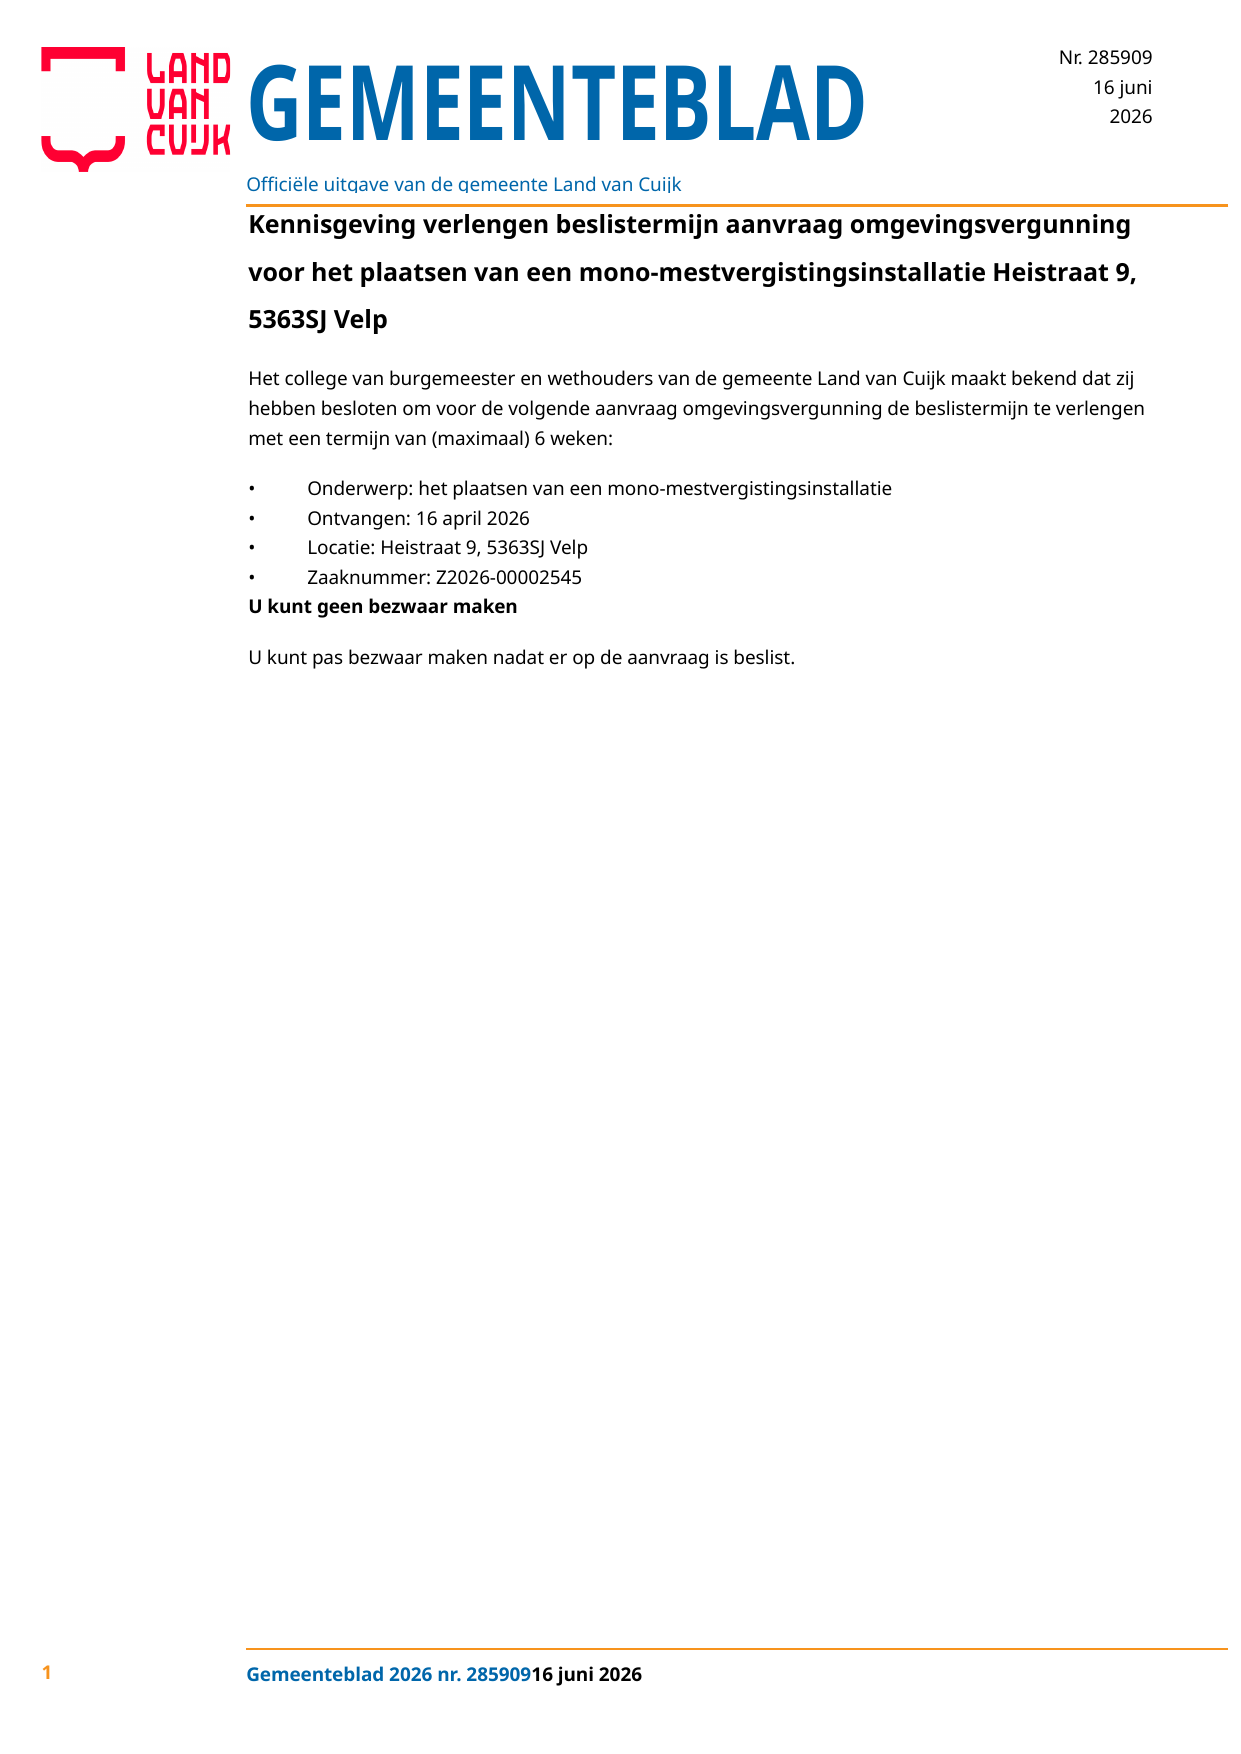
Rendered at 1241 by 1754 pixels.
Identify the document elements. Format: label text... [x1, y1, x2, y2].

text Kennisgeving verlengen beslistermijn aanvraag omgevingsvergunning voor het plaatsen van een mono-mestvergistingsinstallatie Heistraat 9, 5363SJ Velp [248, 207, 1152, 336]
picture [41, 47, 231, 172]
list Ontvangen: 16 april 2026 [248, 505, 1152, 530]
text U kunt geen bezwaar maken [248, 593, 1152, 619]
text U kunt pas bezwaar maken nadat er op de aanvraag is beslist. [248, 644, 1152, 669]
list Zaaknummer: Z2026-00002545 [248, 564, 1152, 589]
list Locatie: Heistraat 9, 5363SJ Velp [248, 534, 1152, 560]
text Het college van burgemeester en wethouders van de gemeente Land van Cuijk maakt bekend dat zij hebben besloten om voor de volgende aanvraag omgevingsvergunning de beslistermijn te verlengen met een termijn van (maximaal) 6 weken: [248, 366, 1152, 450]
list Onderwerp: het plaatsen van een mono-mestvergistingsinstallatie [248, 475, 1152, 501]
